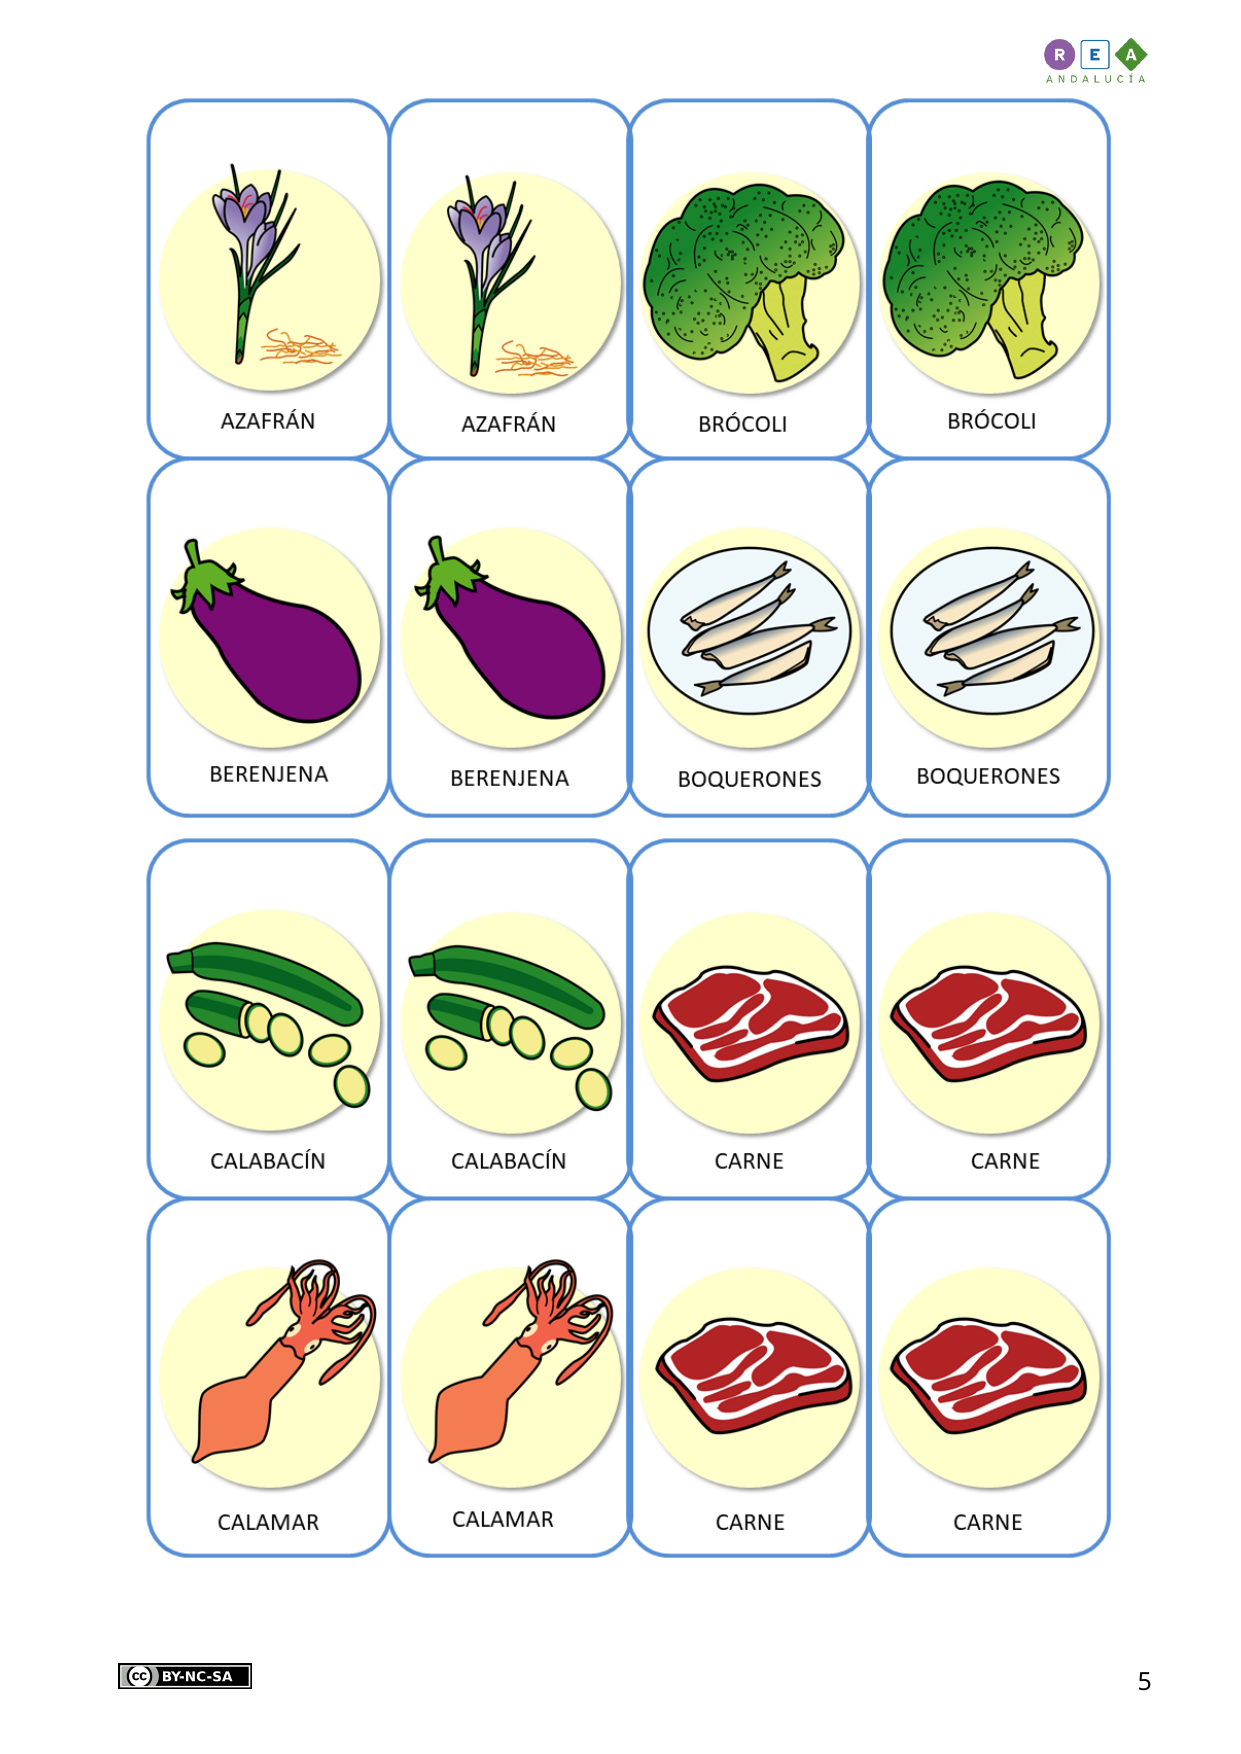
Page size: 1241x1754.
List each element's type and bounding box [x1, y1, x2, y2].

table_cell [1117, 89, 1139, 829]
table_cell [1117, 829, 1139, 1569]
picture [129, 33, 1152, 1569]
picture [118, 1663, 536, 1698]
